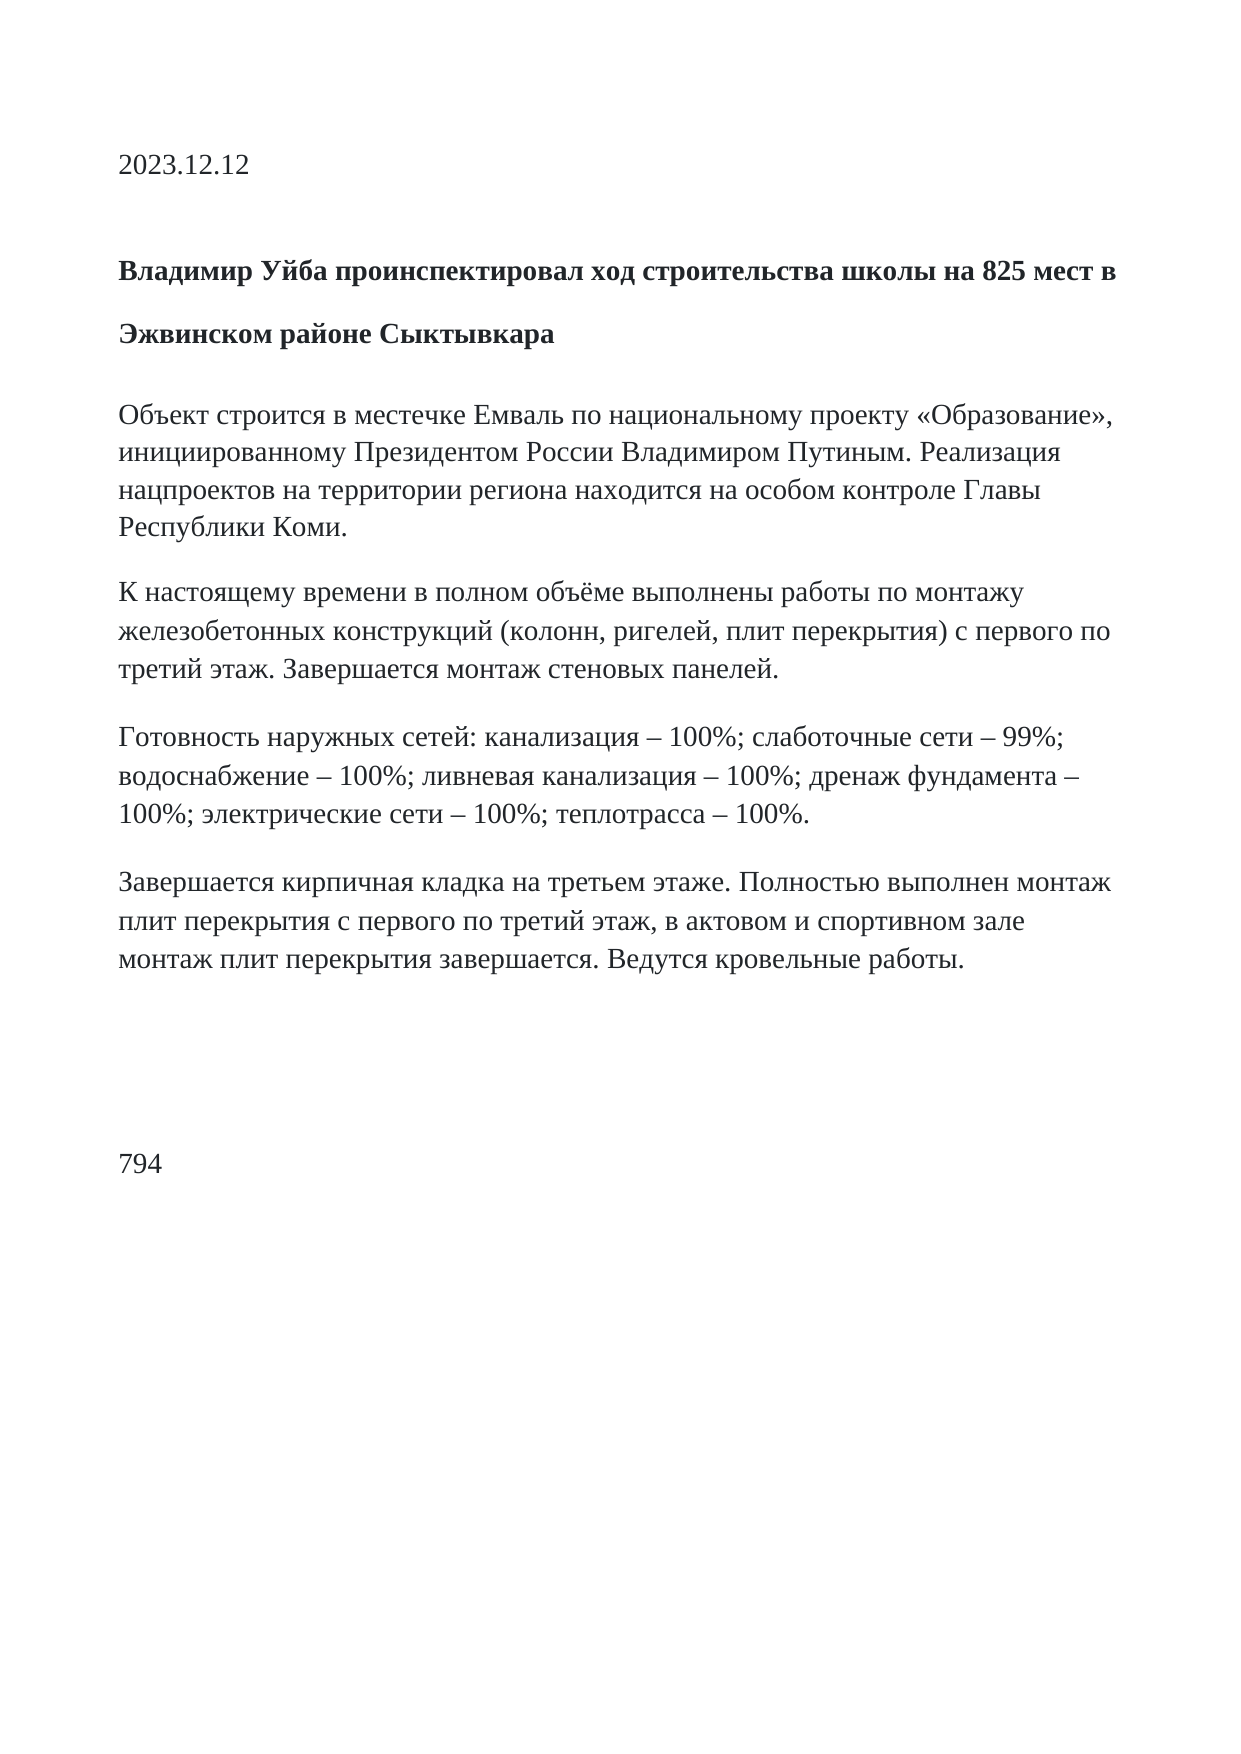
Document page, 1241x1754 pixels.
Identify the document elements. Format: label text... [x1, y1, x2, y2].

text К настоящему времени в полном объёме выполнены работы по монтажу железобетонных конструкций (колонн, ригелей, плит перекрытия) с первого по третий этаж. Завершается монтаж стеновых панелей. [118, 574, 1122, 685]
subtitle Владимир Уйба проинспектировал ход строительства школы на 825 мест в Эжвинском районе Сыктывкара [118, 224, 1122, 349]
subtitle 2023.12.12 [118, 118, 1122, 181]
text 794 [118, 1146, 1122, 1179]
text Объект строится в местечке Емваль по национальному проекту «Образование», инициированному Президентом России Владимиром Путиным. Реализация нацпроектов на территории региона находится на особом контроле Главы Республики Коми. [118, 393, 1122, 543]
text Завершается кирпичная кладка на третьем этаже. Полностью выполнен монтаж плит перекрытия с первого по третий этаж, в актовом и спортивном зале монтаж плит перекрытия завершается. Ведутся кровельные работы. [118, 864, 1122, 975]
text Готовность наружных сетей: канализация – 100%; слаботочные сети – 99%; водоснабжение – 100%; ливневая канализация – 100%; дренаж фундамента – 100%; электрические сети – 100%; теплотрасса – 100%. [118, 719, 1122, 830]
